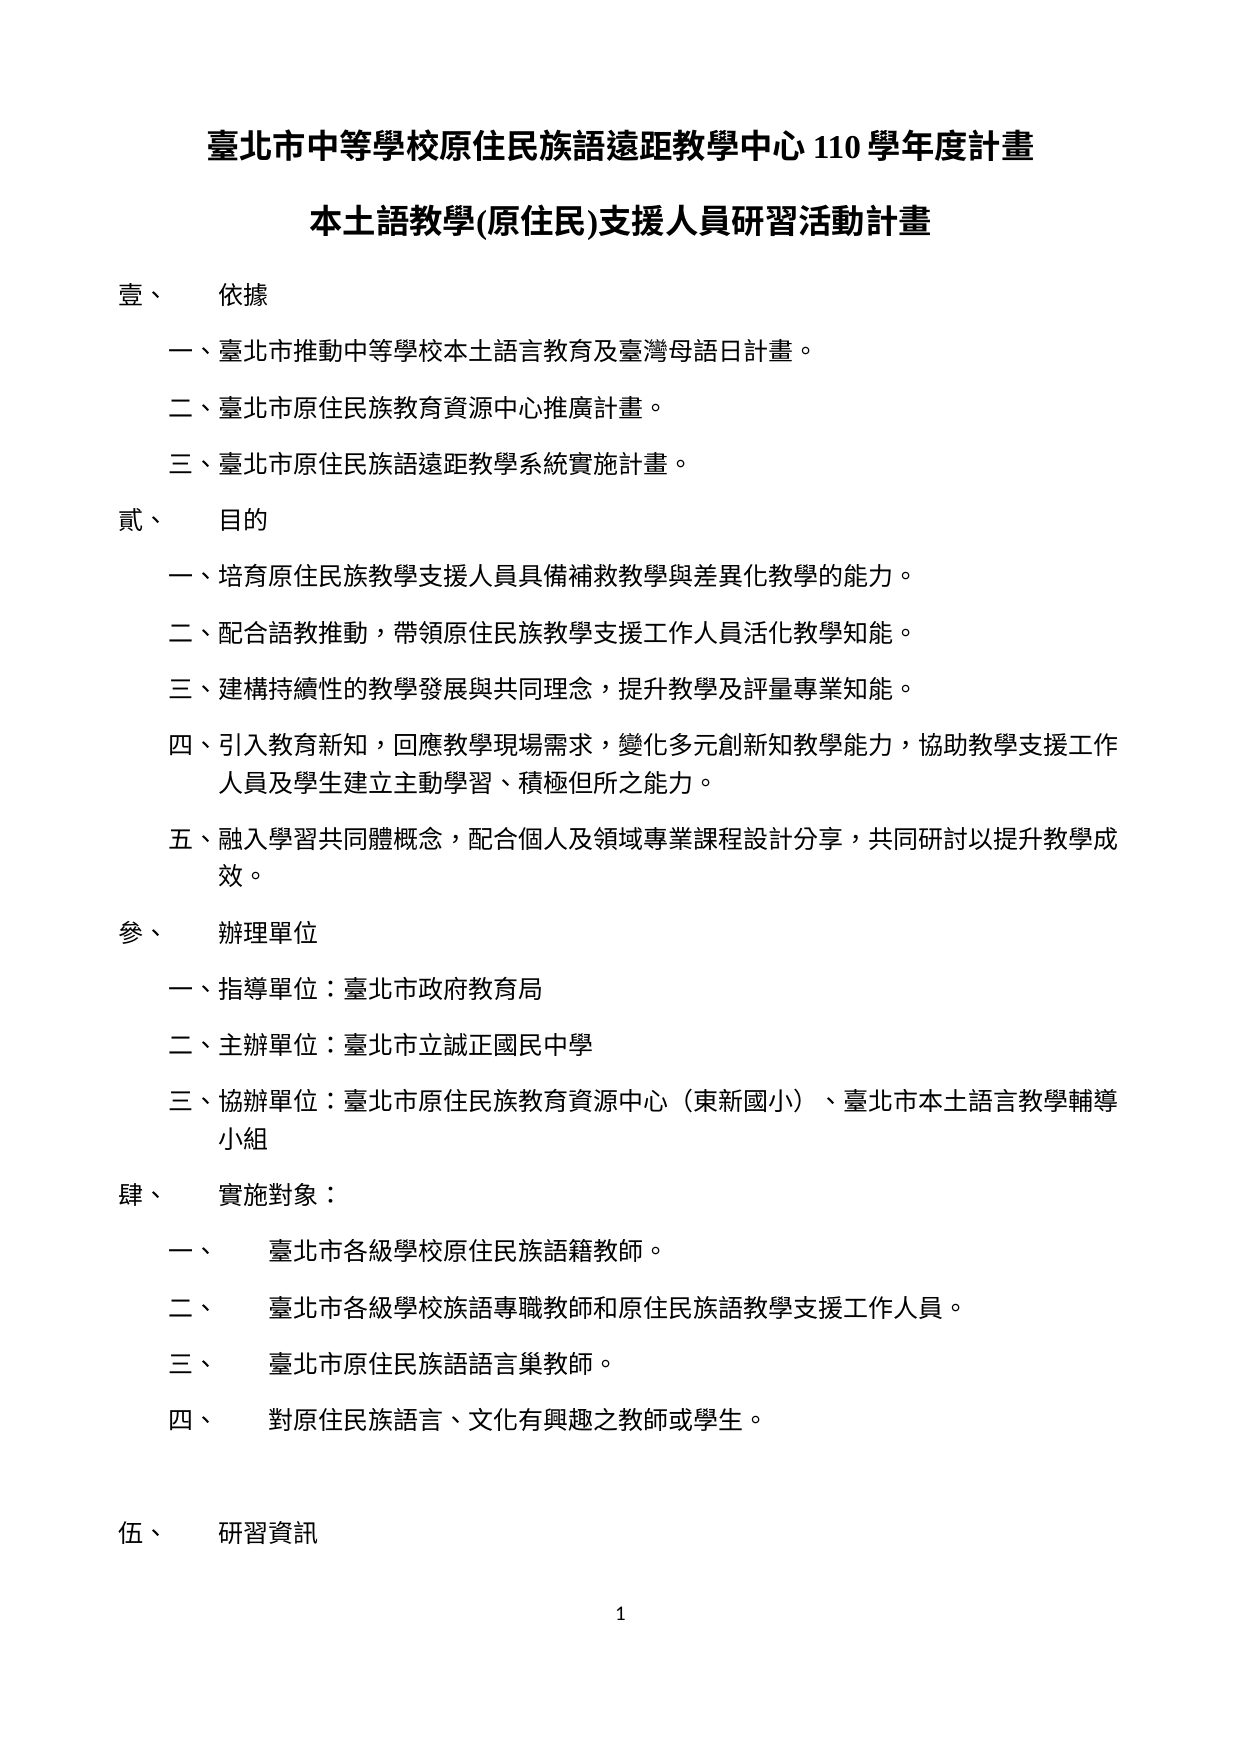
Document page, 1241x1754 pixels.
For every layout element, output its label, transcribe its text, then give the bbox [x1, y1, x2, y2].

list 臺北市原住民族語遠距教學系統實施計畫。 [168, 444, 1122, 481]
list 對原住民族語言、文化有興趣之教師或學生。 [168, 1400, 1122, 1437]
list 臺北市推動中等學校本土語言教育及臺灣母語日計畫。 [168, 331, 1122, 369]
list 協辦單位：臺北市原住民族教育資源中心（東新國小）、臺北市本土語言教學輔導小組 [168, 1081, 1122, 1156]
list 主辦單位：臺北市立誠正國民中學 [168, 1025, 1122, 1062]
text 臺北市中等學校原住民族語遠距教學中心110學年度計畫 [118, 106, 1122, 181]
list 臺北市原住民族教育資源中心推廣計畫。 [168, 387, 1122, 425]
list 臺北市原住民族語語言巢教師。 [168, 1344, 1122, 1381]
list 指導單位：臺北市政府教育局 [168, 969, 1122, 1006]
list 實施對象： [118, 1175, 1122, 1212]
list 引入教育新知，回應教學現場需求，變化多元創新知教學能力，協助教學支援工作人員及學生建立主動學習、積極但所之能力。 [168, 725, 1122, 800]
list 培育原住民族教學支援人員具備補救教學與差異化教學的能力。 [168, 556, 1122, 594]
text 本土語教學(原住民)支援人員研習活動計畫 [118, 181, 1122, 256]
list 配合語教推動，帶領原住民族教學支援工作人員活化教學知能。 [168, 612, 1122, 650]
list 建構持續性的教學發展與共同理念，提升教學及評量專業知能。 [168, 669, 1122, 706]
subtitle 依據 [118, 275, 1122, 312]
list 臺北市各級學校原住民族語籍教師。 [168, 1231, 1122, 1269]
list 目的 [118, 500, 1122, 537]
list 研習資訊 [118, 1512, 1122, 1550]
list 辦理單位 [118, 912, 1122, 950]
list 融入學習共同體概念，配合個人及領域專業課程設計分享，共同研討以提升教學成效。 [168, 819, 1122, 894]
list 臺北市各級學校族語專職教師和原住民族語教學支援工作人員。 [168, 1287, 1122, 1325]
